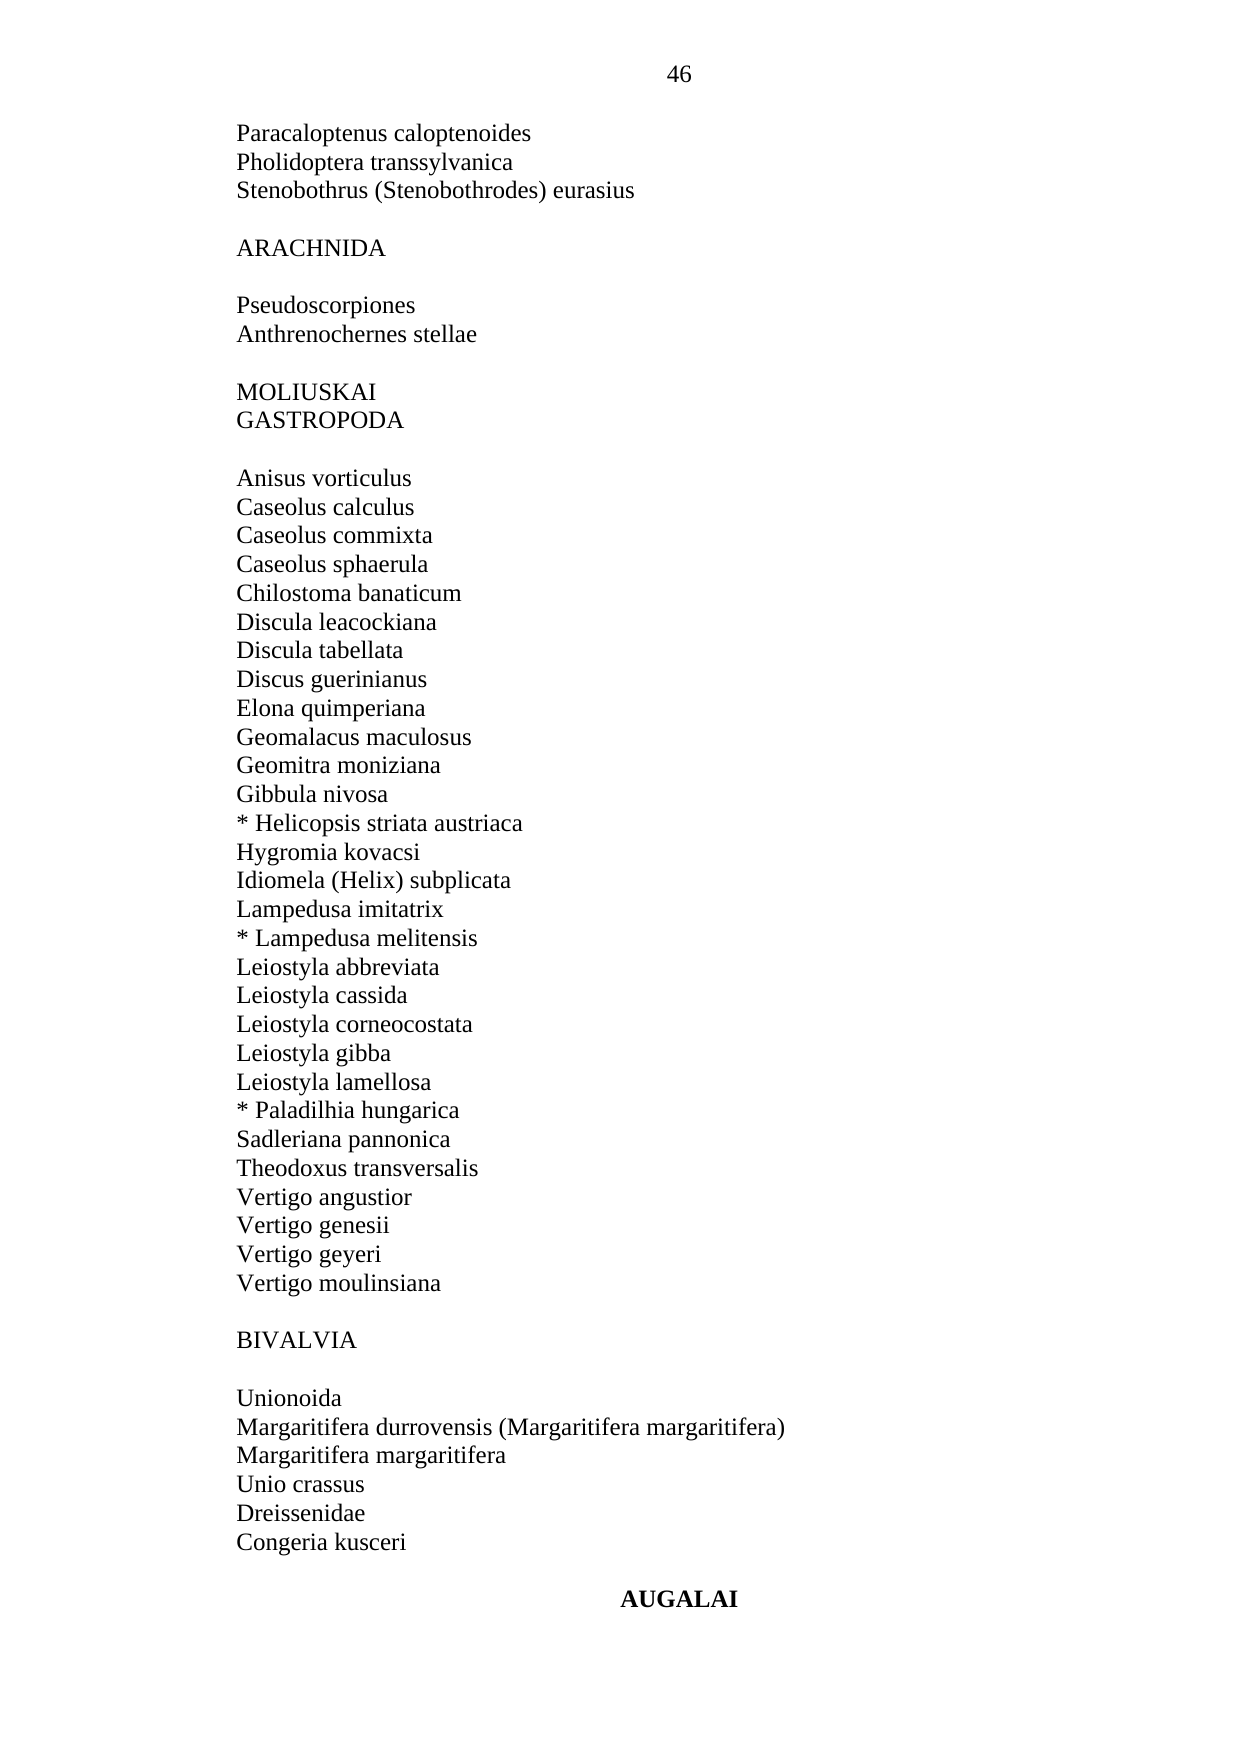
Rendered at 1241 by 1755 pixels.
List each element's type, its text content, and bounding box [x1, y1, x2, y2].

text Caseolus calculus [177, 492, 1181, 521]
text Geomalacus maculosus [177, 722, 1181, 751]
text Chilostoma banaticum [177, 578, 1181, 607]
text MOLIUSKAI [177, 377, 1181, 406]
text ARACHNIDA [177, 233, 1181, 262]
text Caseolus commixta [177, 521, 1181, 549]
text Discula tabellata [177, 636, 1181, 664]
text Leiostyla corneocostata [177, 1009, 1181, 1038]
text * Helicopsis striata austriaca [177, 808, 1181, 837]
text Vertigo geyeri [177, 1239, 1181, 1268]
text Leiostyla abbreviata [177, 952, 1181, 981]
text AUGALAI [177, 1584, 1181, 1613]
text Pholidoptera transsylvanica [177, 147, 1181, 176]
text * Lampedusa melitensis [177, 923, 1181, 952]
text Unionoida [177, 1383, 1181, 1412]
text Discus guerinianus [177, 664, 1181, 693]
text Vertigo genesii [177, 1211, 1181, 1239]
text Theodoxus transversalis [177, 1153, 1181, 1182]
text Pseudoscorpiones [177, 291, 1181, 319]
text * Paladilhia hungarica [177, 1096, 1181, 1124]
text Margaritifera durrovensis (Margaritifera margaritifera) [177, 1412, 1181, 1441]
text Anthrenochernes stellae [177, 319, 1181, 348]
text Stenobothrus (Stenobothrodes) eurasius [177, 176, 1181, 204]
text Discula leacockiana [177, 607, 1181, 636]
text Congeria kusceri [177, 1527, 1181, 1556]
text Leiostyla lamellosa [177, 1067, 1181, 1096]
text Geomitra moniziana [177, 751, 1181, 779]
text Vertigo moulinsiana [177, 1268, 1181, 1297]
text Anisus vorticulus [177, 463, 1181, 492]
text Sadleriana pannonica [177, 1124, 1181, 1153]
text Leiostyla gibba [177, 1038, 1181, 1067]
text BIVALVIA [177, 1326, 1181, 1354]
text Idiomela (Helix) subplicata [177, 866, 1181, 894]
text Unio crassus [177, 1469, 1181, 1498]
text GASTROPODA [177, 406, 1181, 434]
text Leiostyla cassida [177, 981, 1181, 1009]
text Elona quimperiana [177, 693, 1181, 722]
text Hygromia kovacsi [177, 837, 1181, 866]
text Vertigo angustior [177, 1182, 1181, 1211]
text Caseolus sphaerula [177, 549, 1181, 578]
text Margaritifera margaritifera [177, 1441, 1181, 1469]
text Paracaloptenus caloptenoides [177, 118, 1181, 147]
text Dreissenidae [177, 1498, 1181, 1527]
text Gibbula nivosa [177, 779, 1181, 808]
text Lampedusa imitatrix [177, 894, 1181, 923]
